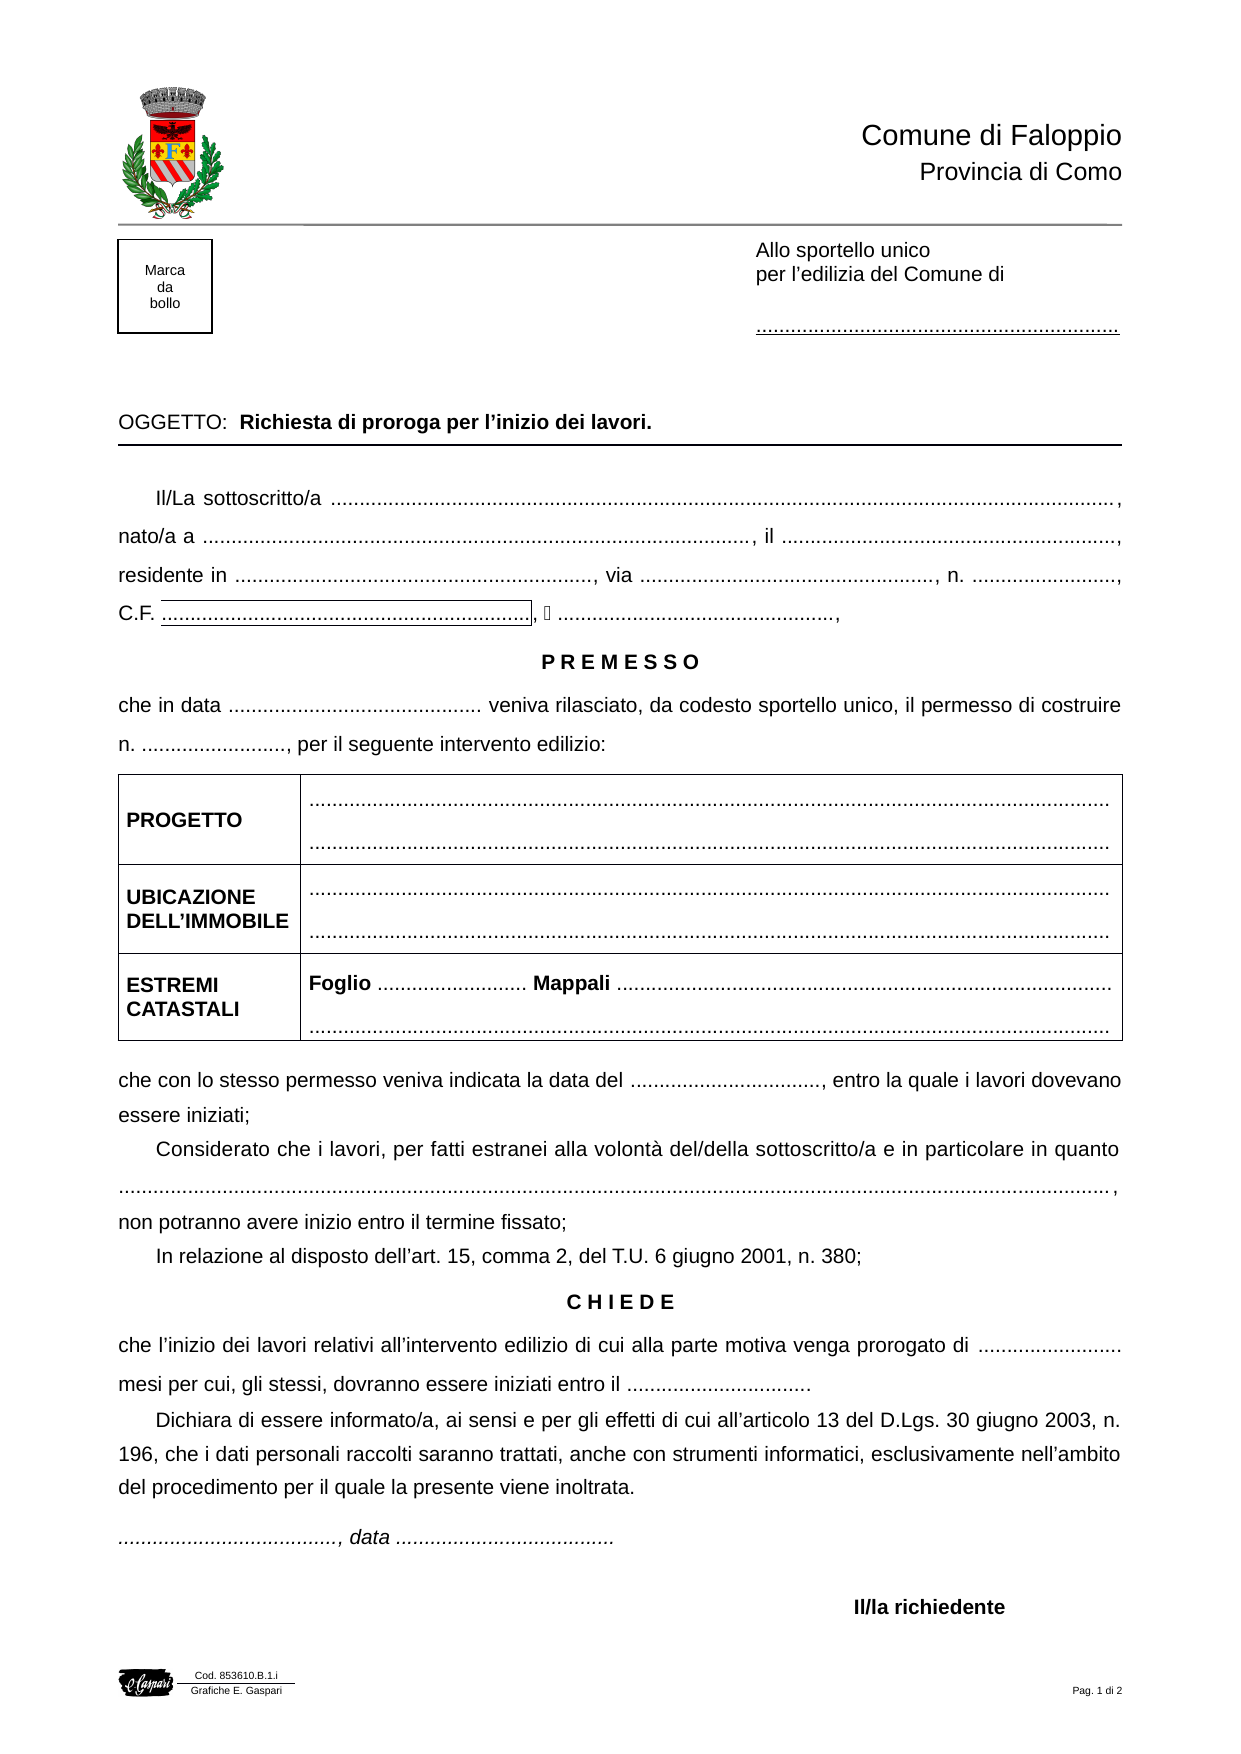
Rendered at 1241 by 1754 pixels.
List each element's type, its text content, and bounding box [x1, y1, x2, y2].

table_header ........................................................................................................................................... ........................................................................................................................................... [301, 775, 1122, 864]
picture [122, 87, 224, 219]
text non potranno avere inizio entro il termine fissato; [118, 1210, 1122, 1234]
picture [118, 1668, 174, 1697]
table_cell UBICAZIONE DELL’IMMOBILE [119, 865, 300, 953]
subtitle C H I E D E [118, 1290, 1122, 1314]
text Provincia di Como [224, 157, 1122, 185]
text ......................................, data ...................................... [118, 1521, 1122, 1550]
text Il/la richiedente [737, 1595, 1122, 1619]
table_header PROGETTO [119, 775, 300, 864]
text Allo sportello unico [756, 238, 1122, 262]
table_cell Foglio .......................... Mappali ...................................................................................... ........................................................................................................................................... [301, 954, 1122, 1039]
text ............................................................... [756, 309, 1122, 338]
text che con lo stesso permesso veniva indicata la data del ................................., entro la quale i lavori dovevano essere iniziati; [118, 1064, 1122, 1127]
text Il/La sottoscritto/a ........................................................................................................................................, nato/a a ..............................................................................................., il .........................................................., residente in .............................................................., via ..................................................., n. ........................., C.F. ................................................................,  ................................................, [118, 482, 1122, 626]
text Considerato che i lavori, per fatti estranei alla volontà del/della sottoscritto/a e in particolare in quanto ............................................................................................................................................................................, [118, 1136, 1122, 1199]
text In relazione al disposto dell’art. 15, comma 2, del T.U. 6 giugno 2001, n. 380; [118, 1244, 1122, 1268]
text Comune di Faloppio [224, 118, 1122, 152]
table_cell ESTREMI CATASTALI [119, 954, 300, 1039]
text che l’inizio dei lavori relativi all’intervento edilizio di cui alla parte motiva venga prorogato di ......................... mesi per cui, gli stessi, dovranno essere iniziati entro il ................................ [118, 1329, 1122, 1397]
table_cell ........................................................................................................................................... ........................................................................................................................................... [301, 865, 1122, 953]
text OGGETTO: Richiesta di proroga per l’inizio dei lavori. [118, 410, 1122, 444]
text che in data ............................................ veniva rilasciato, da codesto sportello unico, il permesso di costruire n. ........................., per il seguente intervento edilizio: [118, 689, 1122, 757]
text Dichiara di essere informato/a, ai sensi e per gli effetti di cui all’articolo 13 del D.Lgs. 30 giugno 2003, n. 196, che i dati personali raccolti saranno trattati, anche con strumenti informatici, esclusivamente nell’ambito del procedimento per il quale la presente viene inoltrata. [118, 1408, 1122, 1499]
subtitle P R E M E S S O [118, 650, 1122, 674]
text per l’edilizia del Comune di [756, 262, 1122, 286]
